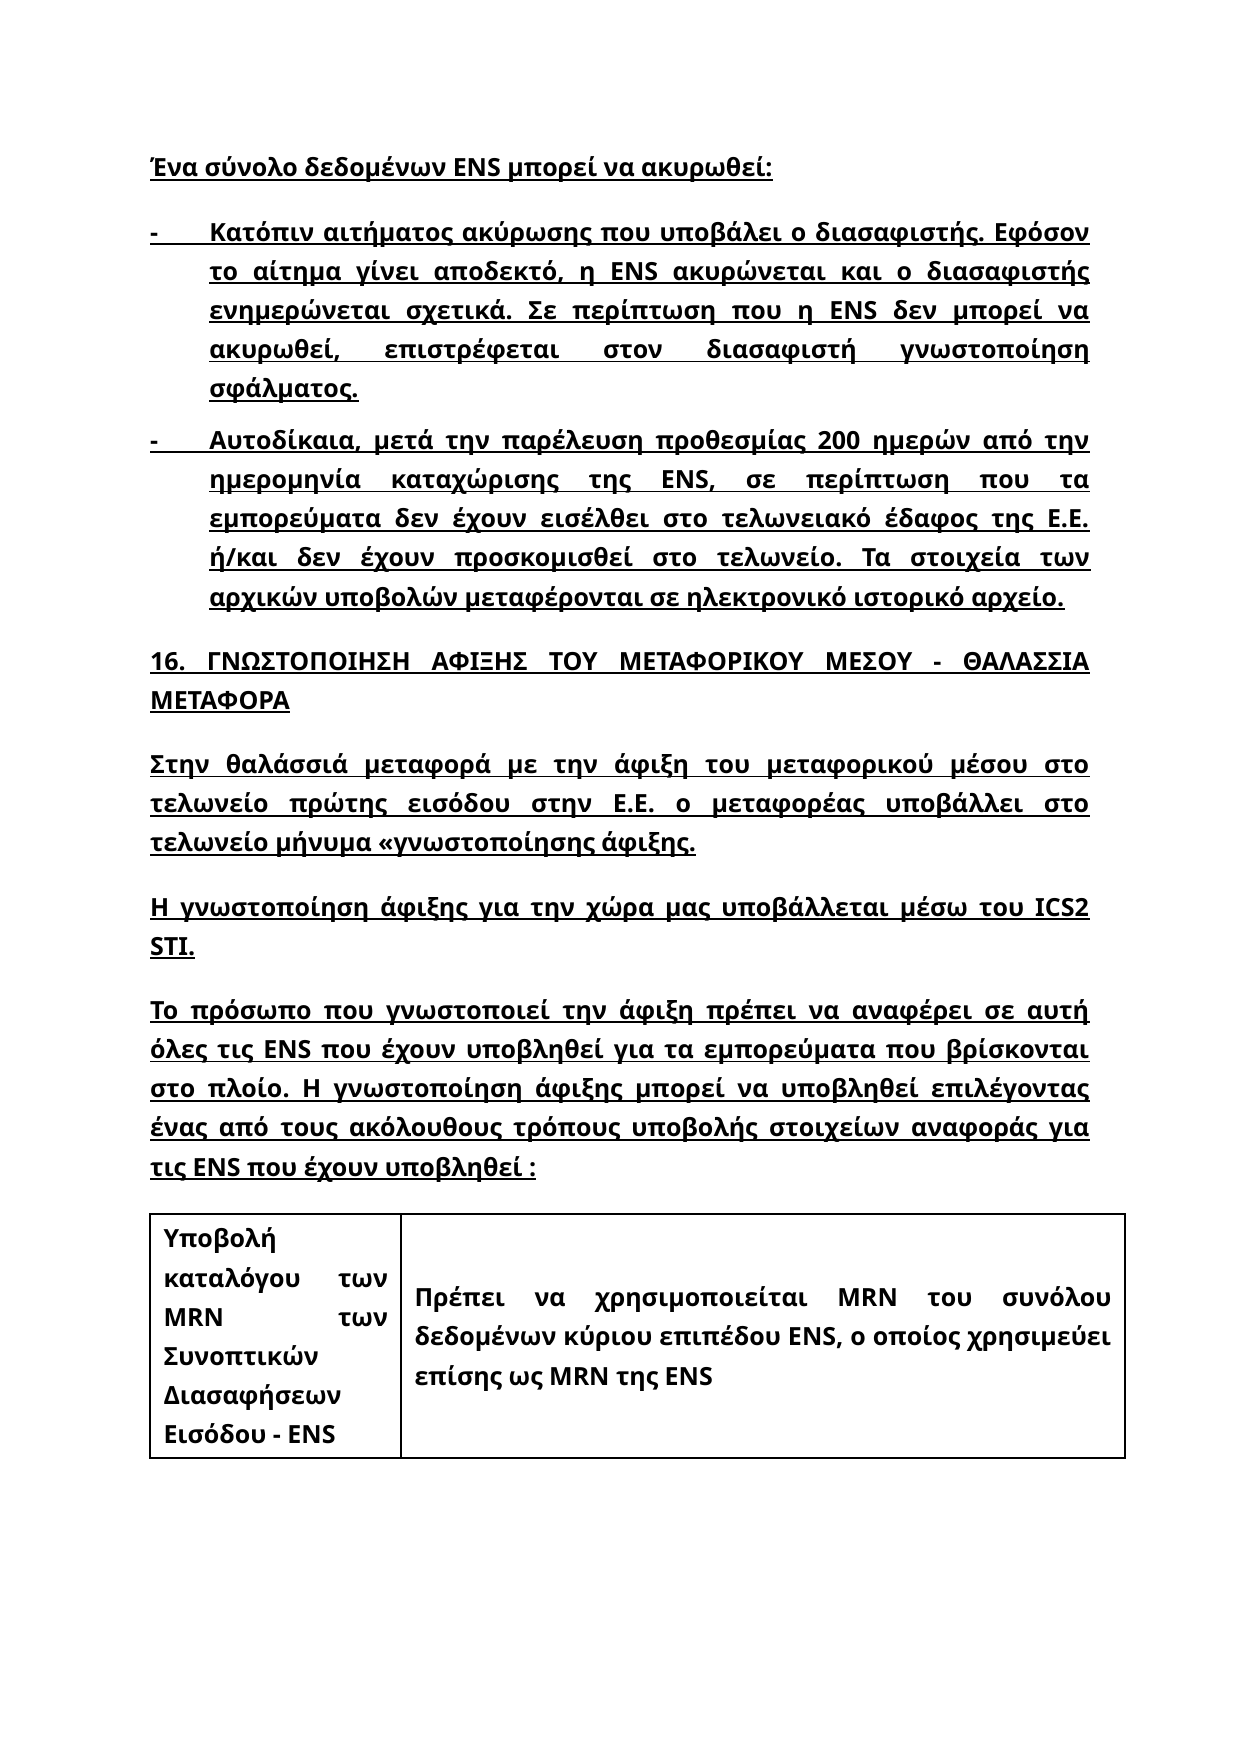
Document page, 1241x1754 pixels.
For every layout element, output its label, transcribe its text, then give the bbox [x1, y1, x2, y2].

list - Αυτοδίκαια, μετά την παρέλευση προθεσμίας 200 ημερών από την [150, 422, 1090, 451]
text στο πλοίο. Η γνωστοποίηση άφιξης μπορεί να υποβληθεί επιλέγοντας [150, 1062, 1090, 1100]
text όλες τις ENS που έχουν υποβληθεί για τα εμπορεύματα που βρίσκονται [150, 1023, 1090, 1061]
table_header Πρέπει να χρησιμοποιείται MRN του συνόλου δεδομένων κύριου επιπέδου ENS, ο οποίος χρησιμεύει επίσης ως MRN της ENS [402, 1215, 1124, 1457]
text STI. [150, 920, 1090, 962]
text ΜΕΤΑΦΟΡΑ [150, 674, 1090, 717]
list το αίτημα γίνει αποδεκτό, η ENS ακυρώνεται και ο διασαφιστής ενημερώνεται σχετικά. Σε περίπτωση που η ENS δεν μπορεί να ακυρωθεί, επιστρέφεται στον διασαφιστή γνωστοποίηση σφάλματος. [150, 245, 1090, 405]
text Στην θαλάσσιά μεταφορά με την άφιξη του μεταφορικού μέσου στο [150, 747, 1090, 776]
text Η γνωστοποίηση άφιξης για την χώρα μας υποβάλλεται μέσω του ICS2 [150, 889, 1090, 918]
list - Κατόπιν αιτήματος ακύρωσης που υποβάλει ο διασαφιστής. Εφόσον [150, 214, 1090, 243]
text τελωνείο πρώτης εισόδου στην Ε.Ε. ο μεταφορέας υποβάλλει στο [150, 777, 1090, 815]
text Ένα σύνολο δεδομένων ENS μπορεί να ακυρωθεί: [150, 150, 1090, 184]
text ένας από τους ακόλουθους τρόπους υποβολής στοιχείων αναφοράς για [150, 1102, 1090, 1139]
table_header Υποβολή καταλόγου των MRN των Συνοπτικών Διασαφήσεων Εισόδου - ENS [151, 1215, 400, 1457]
text τελωνείο μήνυμα «γνωστοποίησης άφιξης. [150, 817, 1090, 859]
text 16. ΓΝΩΣΤΟΠΟΙΗΣΗ ΑΦΙΞΗΣ ΤΟΥ ΜΕΤΑΦΟΡΙΚΟΥ ΜΕΣΟΥ - ΘΑΛΑΣΣΙΑ [150, 643, 1090, 672]
list ημερομηνία καταχώρισης της ENS, σε περίπτωση που τα εμπορεύματα δεν έχουν εισέλθει στο τελωνειακό έδαφος της Ε.Ε. ή/και δεν έχουν προσκομισθεί στο τελωνείο. Τα στοιχεία των αρχικών υποβολών μεταφέρονται σε ηλεκτρονικό ιστορικό αρχείο. [150, 453, 1090, 613]
text Το πρόσωπο που γνωστοποιεί την άφιξη πρέπει να αναφέρει σε αυτή [150, 992, 1090, 1021]
text τις ENS που έχουν υποβληθεί : [150, 1141, 1090, 1183]
